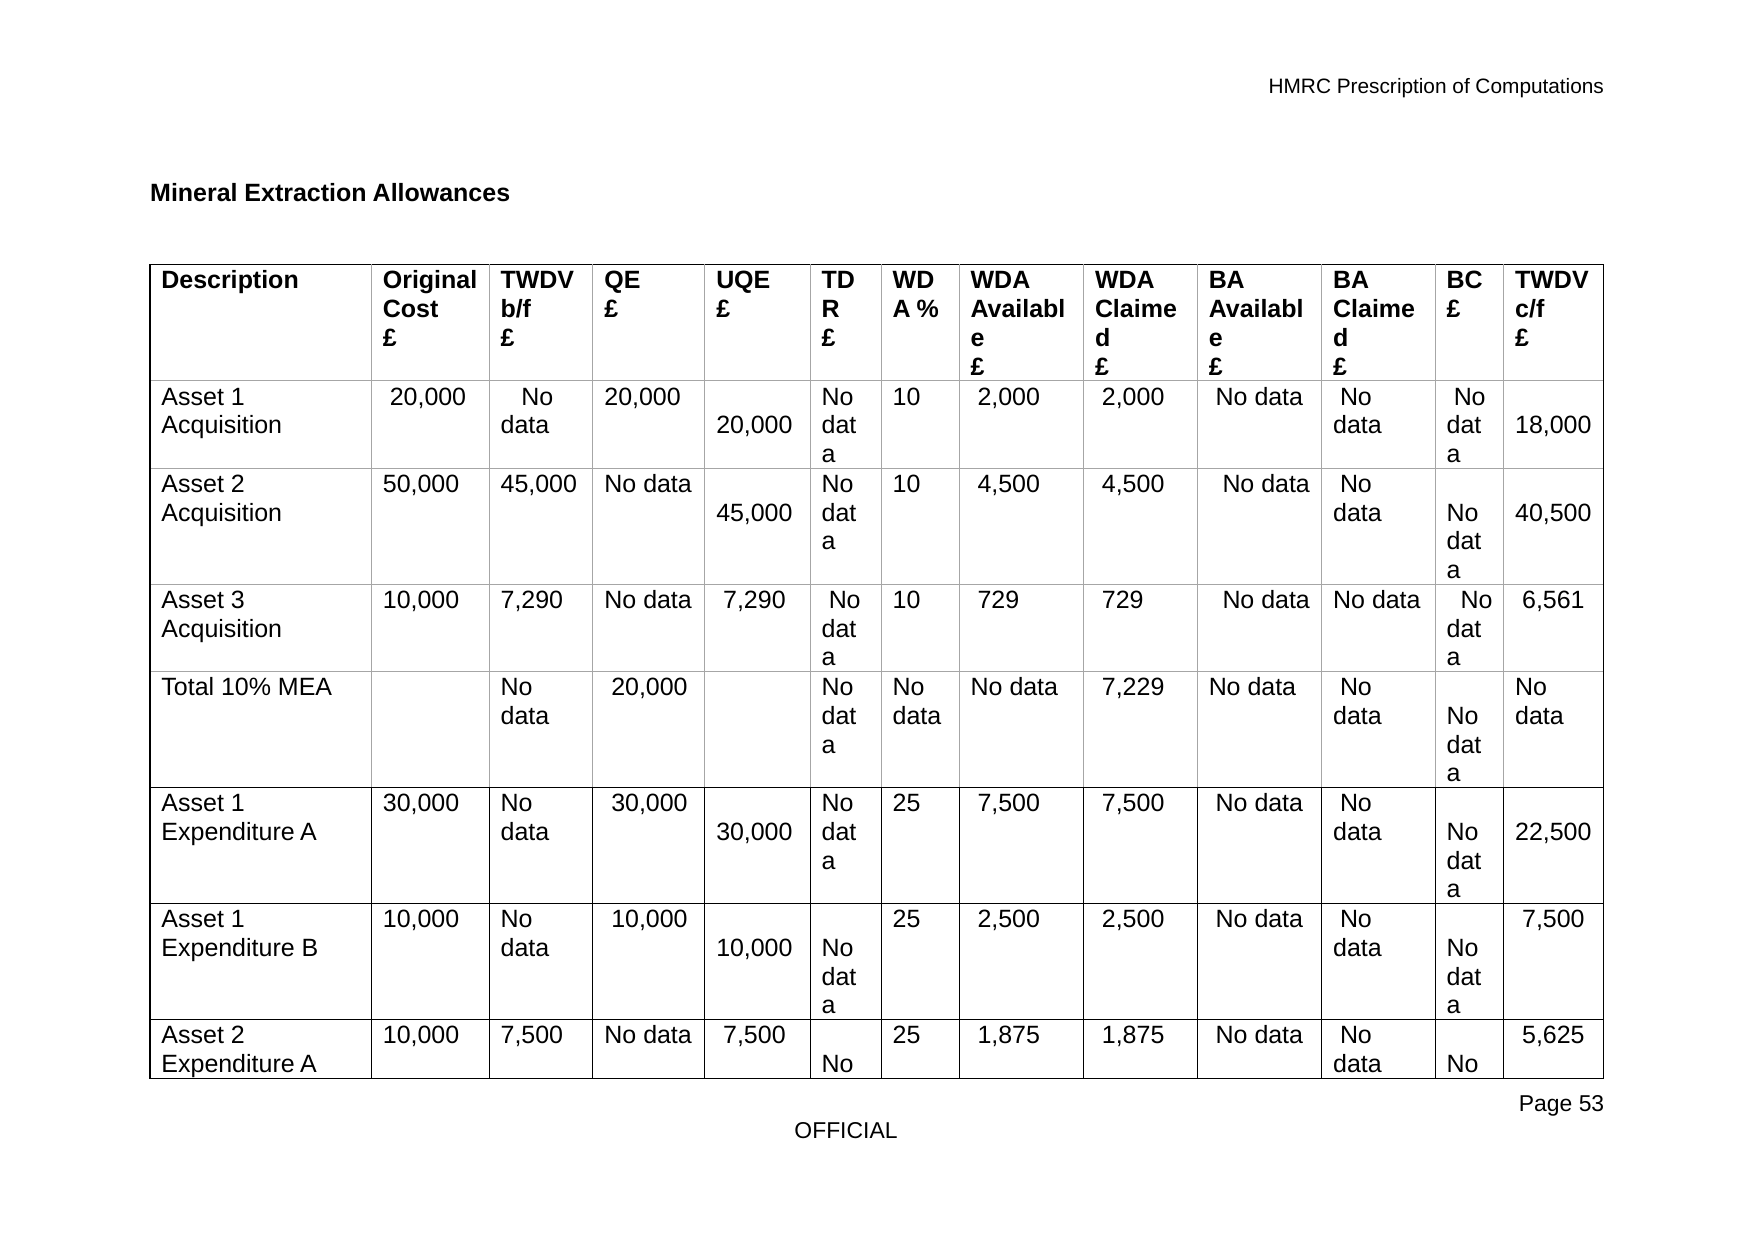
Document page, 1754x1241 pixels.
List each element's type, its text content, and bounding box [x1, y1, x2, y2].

table_cell Asset 1 Acquisition [151, 381, 371, 468]
table_cell No data [882, 672, 959, 787]
table_cell 6,561 [1504, 585, 1603, 671]
table_cell 20,000 [593, 672, 704, 787]
table_cell No data [1436, 469, 1503, 584]
table_cell Asset 3 Acquisition [151, 585, 371, 671]
table_cell 7,500 [960, 788, 1083, 903]
table_cell 22,500 [1504, 788, 1603, 903]
table_cell No data [490, 381, 592, 468]
table_cell No data [1436, 904, 1503, 1019]
table_cell No data [1322, 585, 1435, 671]
table_cell 729 [960, 585, 1083, 671]
table_cell 2,500 [1084, 904, 1197, 1019]
table_cell No data [811, 585, 881, 671]
table_cell No data [1322, 788, 1435, 903]
table_cell Asset 2 Acquisition [151, 469, 371, 584]
table_cell No data [1198, 1020, 1321, 1078]
table_cell No data [593, 585, 704, 671]
table_header BA Available £ [1198, 265, 1321, 380]
table_cell No data [1198, 469, 1321, 584]
table_header WDA Claimed £ [1084, 265, 1197, 380]
table_cell No data [1436, 788, 1503, 903]
table_header TWDV b/f £ [490, 265, 592, 380]
table_cell 1,875 [1084, 1020, 1197, 1078]
table_cell 25 [882, 788, 959, 903]
table_cell No [811, 1020, 881, 1078]
table_cell No data [960, 672, 1083, 787]
table_cell 20,000 [593, 381, 704, 468]
table_cell No data [1322, 904, 1435, 1019]
table_cell No data [593, 1020, 704, 1078]
table_header TWDV c/f £ [1504, 265, 1603, 380]
table_cell 20,000 [372, 381, 489, 468]
table_cell No data [1198, 904, 1321, 1019]
table_header Description [151, 265, 371, 380]
table_cell No data [1198, 585, 1321, 671]
table_cell No data [1504, 672, 1603, 787]
table_header Original Cost £ [372, 265, 489, 380]
table_cell 1,875 [960, 1020, 1083, 1078]
table_cell No data [811, 381, 881, 468]
table_cell No data [593, 469, 704, 584]
table_cell 10,000 [593, 904, 704, 1019]
table_cell 7,500 [1084, 788, 1197, 903]
table_cell 10,000 [372, 904, 489, 1019]
table_cell 7,290 [705, 585, 810, 671]
table_cell 25 [882, 904, 959, 1019]
table_cell Asset 1 Expenditure B [151, 904, 371, 1019]
table_cell No data [1436, 672, 1503, 787]
table_cell 18,000 [1504, 381, 1603, 468]
table_cell No data [811, 788, 881, 903]
table_cell 5,625 [1504, 1020, 1603, 1078]
table_cell 7,229 [1084, 672, 1197, 787]
table_cell No [1436, 1020, 1503, 1078]
table_cell No data [811, 672, 881, 787]
table_cell 10,000 [372, 585, 489, 671]
table_cell No data [1322, 672, 1435, 787]
table_cell 4,500 [1084, 469, 1197, 584]
table_cell No data [1198, 672, 1321, 787]
table_cell 10 [882, 585, 959, 671]
table_cell 40,500 [1504, 469, 1603, 584]
table_cell 2,500 [960, 904, 1083, 1019]
table_cell No data [1436, 585, 1503, 671]
subtitle Mineral Extraction Allowances [150, 178, 1604, 207]
table_cell Asset 2 Expenditure A [151, 1020, 371, 1078]
table_cell No data [490, 904, 592, 1019]
table_cell 20,000 [705, 381, 810, 468]
table_header QE £ [593, 265, 704, 380]
table_cell No data [490, 672, 592, 787]
table_cell 729 [1084, 585, 1197, 671]
table_cell 30,000 [705, 788, 810, 903]
table_cell 45,000 [490, 469, 592, 584]
table_cell No data [1322, 1020, 1435, 1078]
table_cell 7,290 [490, 585, 592, 671]
table_cell 10 [882, 381, 959, 468]
table_header WDA % [882, 265, 959, 380]
table_cell 2,000 [1084, 381, 1197, 468]
table_header BC £ [1436, 265, 1503, 380]
table_header BA Claimed £ [1322, 265, 1435, 380]
table_cell 50,000 [372, 469, 489, 584]
table_cell Asset 1 Expenditure A [151, 788, 371, 903]
table_cell 25 [882, 1020, 959, 1078]
table_header WDA Available £ [960, 265, 1083, 380]
table_cell 7,500 [705, 1020, 810, 1078]
table_cell 30,000 [593, 788, 704, 903]
table_cell No data [1322, 469, 1435, 584]
table_cell Total 10% MEA [151, 672, 371, 787]
table_cell 45,000 [705, 469, 810, 584]
table_cell [705, 672, 810, 787]
table_cell 30,000 [372, 788, 489, 903]
table_cell No data [1198, 788, 1321, 903]
table_cell 7,500 [490, 1020, 592, 1078]
table_cell 10 [882, 469, 959, 584]
table_cell [372, 672, 489, 787]
table_cell 4,500 [960, 469, 1083, 584]
table_header UQE £ [705, 265, 810, 380]
table_cell No data [811, 904, 881, 1019]
table_cell 10,000 [372, 1020, 489, 1078]
table_cell 7,500 [1504, 904, 1603, 1019]
table_cell No data [811, 469, 881, 584]
table_cell No data [490, 788, 592, 903]
table_header TDR £ [811, 265, 881, 380]
table_cell 2,000 [960, 381, 1083, 468]
table_cell 10,000 [705, 904, 810, 1019]
table_cell No data [1198, 381, 1321, 468]
table_cell No data [1322, 381, 1435, 468]
table_cell No data [1436, 381, 1503, 468]
